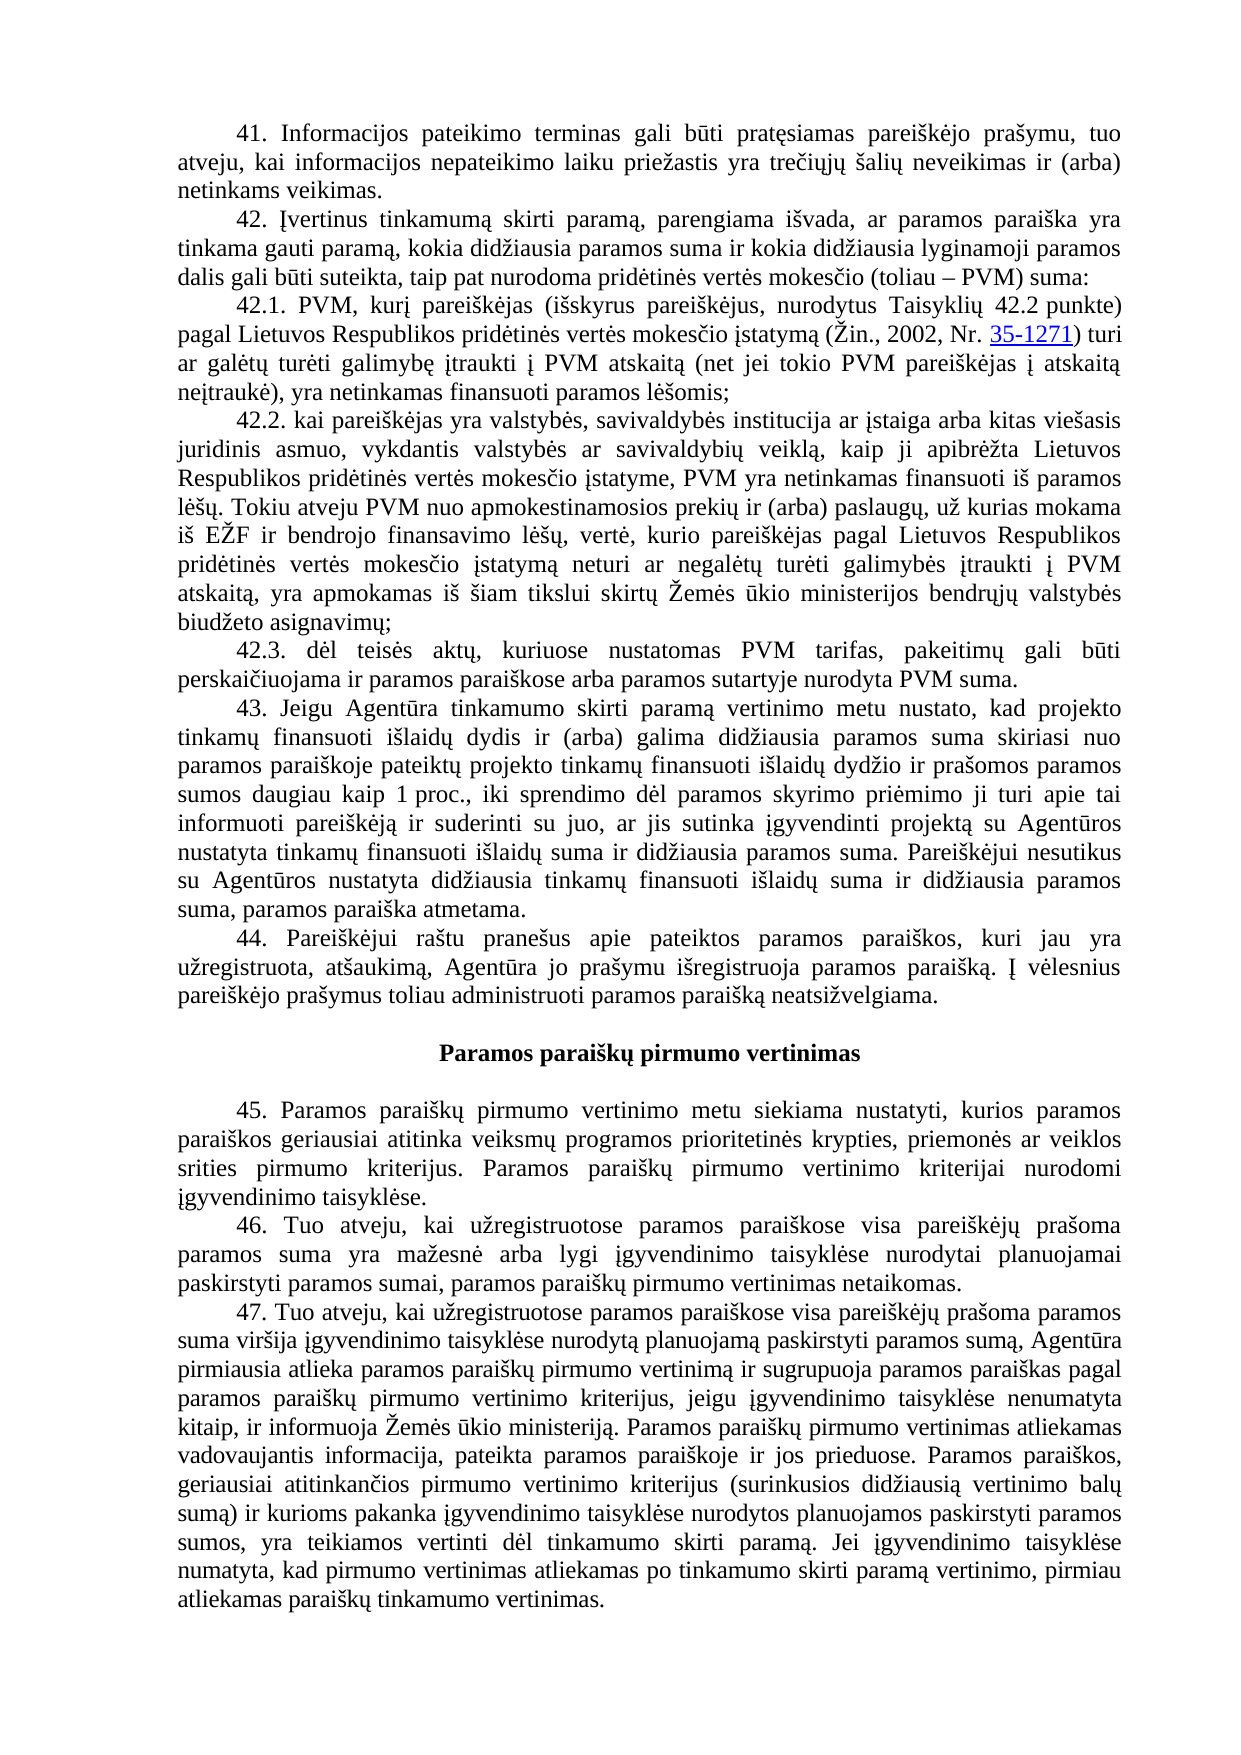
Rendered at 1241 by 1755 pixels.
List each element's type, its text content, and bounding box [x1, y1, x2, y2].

text 43. Jeigu Agentūra tinkamumo skirti paramą vertinimo metu nustato, kad projekto tinkamų finansuoti išlaidų dydis ir (arba) galima didžiausia paramos suma skiriasi nuo paramos paraiškoje pateiktų projekto tinkamų finansuoti išlaidų dydžio ir prašomos paramos sumos daugiau kaip 1 proc., iki sprendimo dėl paramos skyrimo priėmimo ji turi apie tai informuoti pareiškėją ir suderinti su juo, ar jis sutinka įgyvendinti projektą su Agentūros nustatyta tinkamų finansuoti išlaidų suma ir didžiausia paramos suma. Pareiškėjui nesutikus su Agentūros nustatyta didžiausia tinkamų finansuoti išlaidų suma ir didžiausia paramos suma, paramos paraiška atmetama. [177, 693, 1122, 923]
text 44. pareiškėjui raštu pranešus apie pateiktos paramos paraiškos, kuri jau yra užregistruota, atšaukimą, Agentūra jo prašymu išregistruoja paramos paraišką. Į vėlesnius pareiškėjo prašymus toliau administruoti paramos paraišką neatsižvelgiama. [177, 923, 1122, 1009]
text 42. Įvertinus tinkamumą skirti paramą, parengiama išvada, ar paramos paraiška yra tinkama gauti paramą, kokia didžiausia paramos suma ir kokia didžiausia lyginamoji paramos dalis gali būti suteikta, taip pat nurodoma pridėtinės vertės mokesčio (toliau – PVM) suma: [177, 204, 1122, 291]
text Paramos paraiškų pirmumo vertinimas [177, 1038, 1122, 1067]
text 47. Tuo atveju, kai užregistruotose paramos paraiškose visa pareiškėjų prašoma paramos suma viršija įgyvendinimo taisyklėse nurodytą planuojamą paskirstyti paramos sumą, Agentūra pirmiausia atlieka paramos paraiškų pirmumo vertinimą ir sugrupuoja paramos paraiškas pagal paramos paraiškų pirmumo vertinimo kriterijus, jeigu įgyvendinimo taisyklėse nenumatyta kitaip, ir informuoja Žemės ūkio ministeriją. Paramos paraiškų pirmumo vertinimas atliekamas vadovaujantis informacija, pateikta paramos paraiškoje ir jos prieduose. Paramos paraiškos, geriausiai atitinkančios pirmumo vertinimo kriterijus (surinkusios didžiausią vertinimo balų sumą) ir kurioms pakanka įgyvendinimo taisyklėse nurodytos planuojamos paskirstyti paramos sumos, yra teikiamos vertinti dėl tinkamumo skirti paramą. Jei įgyvendinimo taisyklėse numatyta, kad pirmumo vertinimas atliekamas po tinkamumo skirti paramą vertinimo, pirmiau atliekamas paraiškų tinkamumo vertinimas. [177, 1297, 1122, 1613]
text 46. Tuo atveju, kai užregistruotose paramos paraiškose visa pareiškėjų prašoma paramos suma yra mažesnė arba lygi įgyvendinimo taisyklėse nurodytai planuojamai paskirstyti paramos sumai, paramos paraiškų pirmumo vertinimas netaikomas. [177, 1211, 1122, 1297]
text 42.3. dėl teisės aktų, kuriuose nustatomas PVM tarifas, pakeitimų gali būti perskaičiuojama ir paramos paraiškose arba paramos sutartyje nurodyta PVM suma. [177, 636, 1122, 693]
text 42.1. PVM, kurį pareiškėjas (išskyrus pareiškėjus, nurodytus Taisyklių 42.2 punkte) pagal Lietuvos Respublikos pridėtinės vertės mokesčio įstatymą (Žin., 2002, Nr. 35-1271) turi ar galėtų turėti galimybę įtraukti į PVM atskaitą (net jei tokio PVM pareiškėjas į atskaitą neįtraukė), yra netinkamas finansuoti paramos lėšomis; [177, 291, 1122, 406]
text 42.2. kai pareiškėjas yra valstybės, savivaldybės institucija ar įstaiga arba kitas viešasis juridinis asmuo, vykdantis valstybės ar savivaldybių veiklą, kaip ji apibrėžta Lietuvos Respublikos pridėtinės vertės mokesčio įstatyme, PVM yra netinkamas finansuoti iš paramos lėšų. Tokiu atveju PVM nuo apmokestinamosios prekių ir (arba) paslaugų, už kurias mokama iš EŽF ir bendrojo finansavimo lėšų, vertė, kurio pareiškėjas pagal Lietuvos Respublikos pridėtinės vertės mokesčio įstatymą neturi ar negalėtų turėti galimybės įtraukti į PVM atskaitą, yra apmokamas iš šiam tikslui skirtų Žemės ūkio ministerijos bendrųjų valstybės biudžeto asignavimų; [177, 406, 1122, 636]
text 41. Informacijos pateikimo terminas gali būti pratęsiamas pareiškėjo prašymu, tuo atveju, kai informacijos nepateikimo laiku priežastis yra trečiųjų šalių neveikimas ir (arba) netinkams veikimas. [177, 118, 1122, 204]
text 45. Paramos paraiškų pirmumo vertinimo metu siekiama nustatyti, kurios paramos paraiškos geriausiai atitinka veiksmų programos prioritetinės krypties, priemonės ar veiklos srities pirmumo kriterijus. Paramos paraiškų pirmumo vertinimo kriterijai nurodomi įgyvendinimo taisyklėse. [177, 1096, 1122, 1211]
